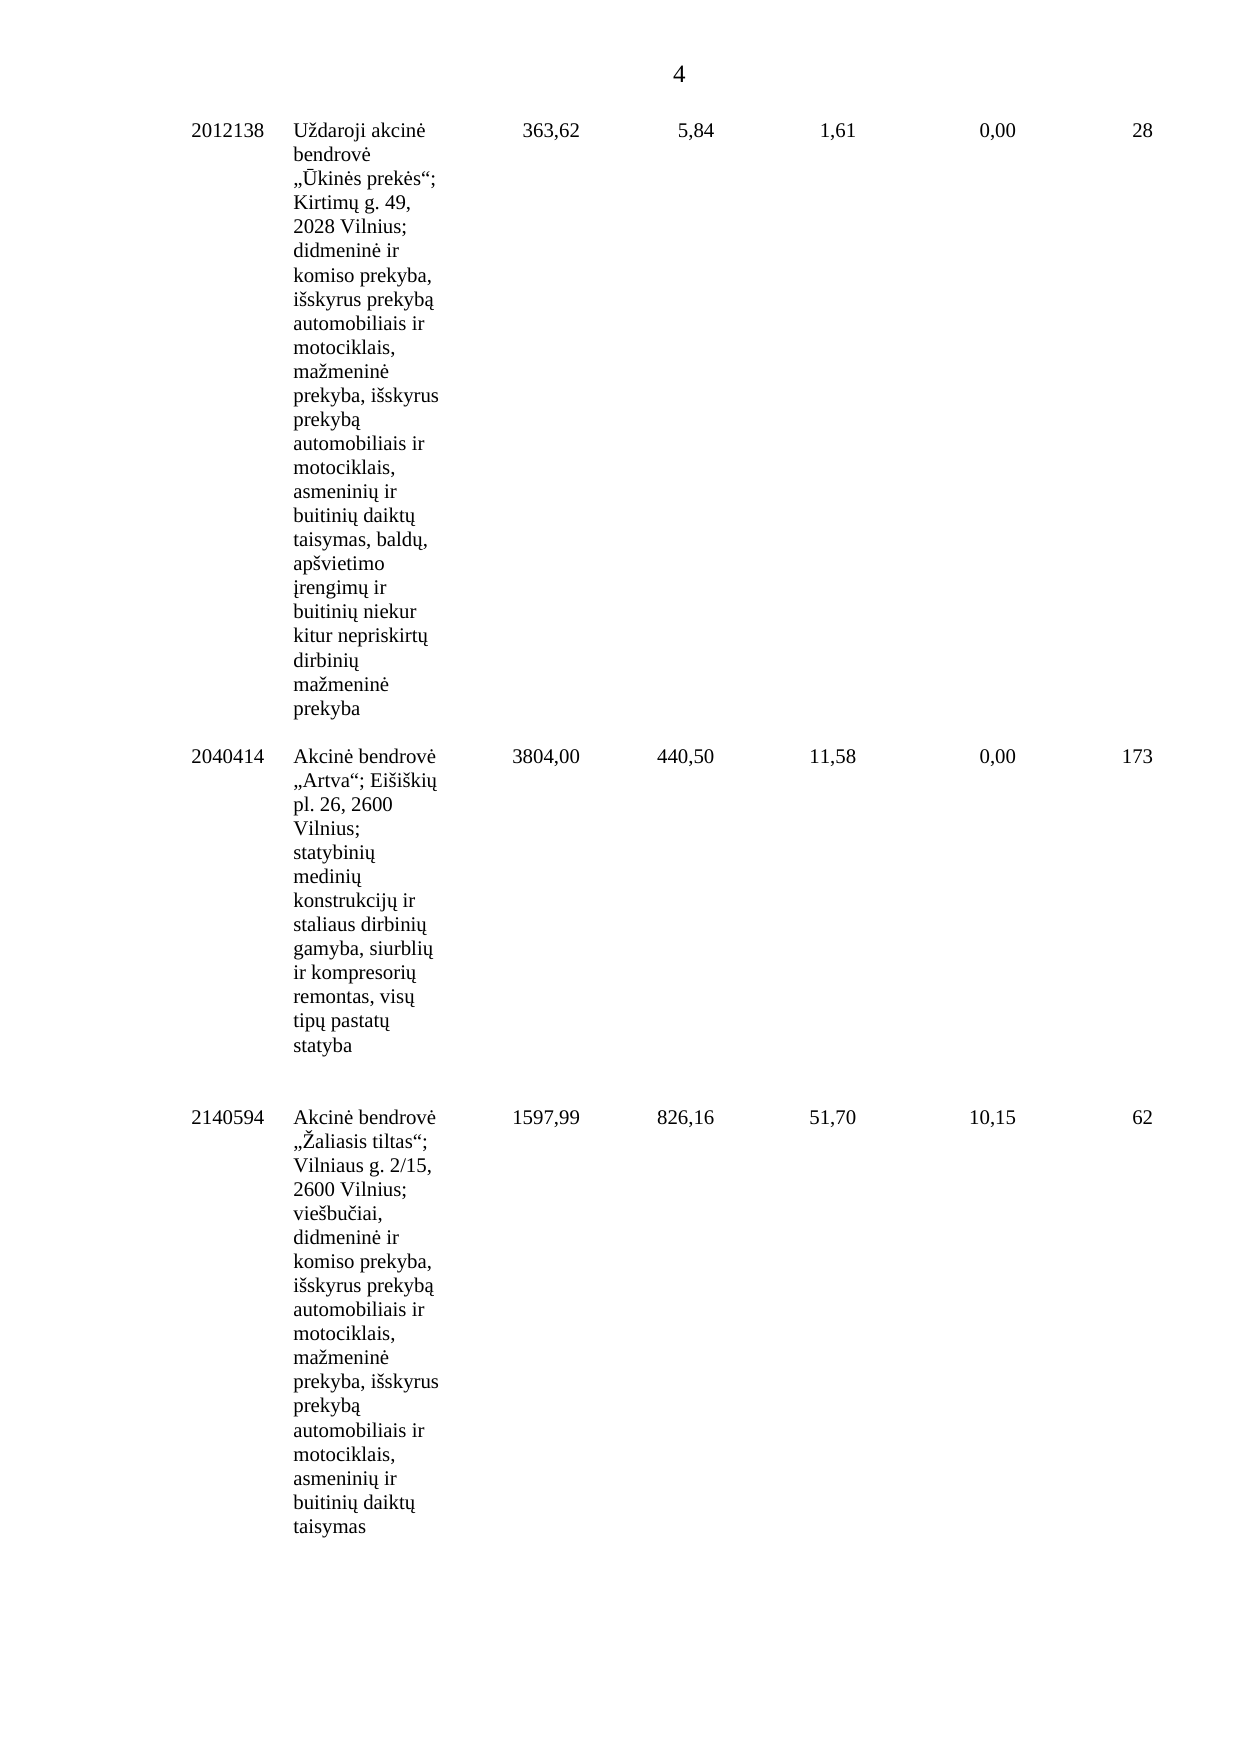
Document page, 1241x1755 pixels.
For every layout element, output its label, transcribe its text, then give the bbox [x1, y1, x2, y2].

table_cell [730, 1081, 872, 1105]
table_cell 2012138 [174, 118, 282, 744]
table_cell Akcinė bendrovė „Žaliasis tiltas“; Vilniaus g. 2/15, 2600 Vilnius; viešbučiai, didmeninė ir komiso prekyba, išskyrus prekybą automobiliais ir motociklais, mažmeninė prekyba, išskyrus prekybą automobiliais ir motociklais, asmeninių ir buitinių daiktų taisymas [282, 1105, 451, 1562]
table_cell 363,62 [451, 118, 596, 744]
table_cell [1188, 744, 1198, 1081]
table_cell [1169, 118, 1179, 744]
table_cell 173 [1032, 744, 1169, 1081]
table_cell 2040414 [174, 744, 282, 1081]
table_cell Akcinė bendrovė „Artva“; Eišiškių pl. 26, 2600 Vilnius; statybinių medinių konstrukcijų ir staliaus dirbinių gamyba, siurblių ir kompresorių remontas, visų tipų pastatų statyba [282, 744, 451, 1081]
table_cell [1188, 1081, 1198, 1105]
table_cell [873, 1081, 1032, 1105]
table_cell 51,70 [730, 1105, 872, 1562]
table_cell 11,58 [730, 744, 872, 1081]
table_cell [451, 1081, 596, 1105]
table_cell [1188, 118, 1198, 744]
table_cell Uždaroji akcinė bendrovė „Ūkinės prekės“; Kirtimų g. 49, 2028 Vilnius; didmeninė ir komiso prekyba, išskyrus prekybą automobiliais ir motociklais, mažmeninė prekyba, išskyrus prekybą automobiliais ir motociklais, asmeninių ir buitinių daiktų taisymas, baldų, apšvietimo įrengimų ir buitinių niekur kitur nepriskirtų dirbinių mažmeninė prekyba [282, 118, 451, 744]
table_cell [1188, 1105, 1198, 1562]
table_cell 10,15 [873, 1105, 1032, 1562]
table_cell [1169, 1081, 1179, 1105]
table_cell 62 [1032, 1105, 1169, 1562]
table_cell 826,16 [596, 1105, 730, 1562]
table_cell [174, 1081, 282, 1105]
table_cell [1179, 118, 1188, 744]
table_cell 1597,99 [451, 1105, 596, 1562]
table_cell 5,84 [596, 118, 730, 744]
table_cell 440,50 [596, 744, 730, 1081]
table_cell 0,00 [873, 118, 1032, 744]
table_cell [1179, 744, 1188, 1081]
table_cell 3804,00 [451, 744, 596, 1081]
table_cell [596, 1081, 730, 1105]
table_cell [1169, 744, 1179, 1081]
table_cell [1179, 1105, 1188, 1562]
table_cell [282, 1081, 451, 1105]
table_cell 1,61 [730, 118, 872, 744]
table_cell 0,00 [873, 744, 1032, 1081]
table_cell [1169, 1105, 1179, 1562]
table_cell [1179, 1081, 1188, 1105]
table_cell [1032, 1081, 1169, 1105]
table_cell 28 [1032, 118, 1169, 744]
table_cell 2140594 [174, 1105, 282, 1562]
